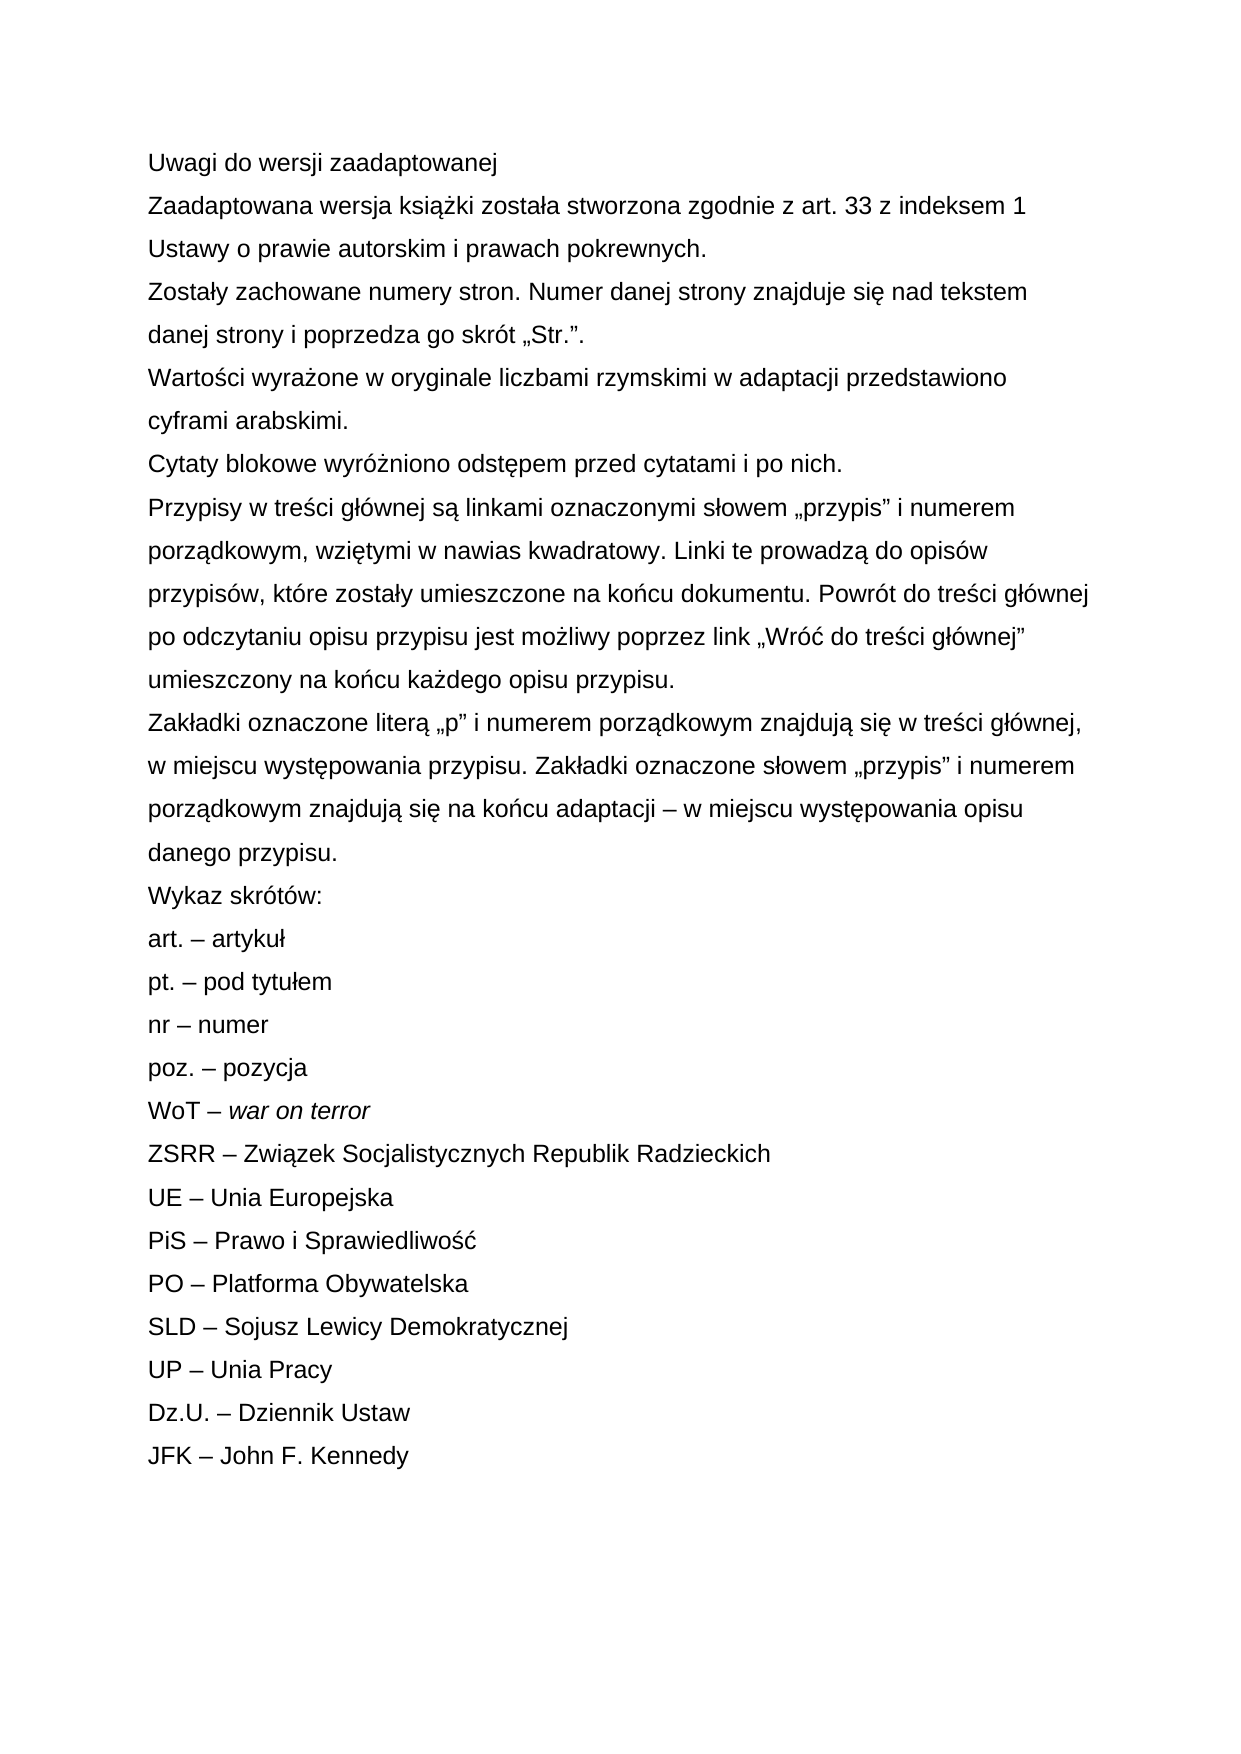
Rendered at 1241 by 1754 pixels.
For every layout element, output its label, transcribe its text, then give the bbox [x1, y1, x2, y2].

text UP – Unia Pracy [148, 1355, 1093, 1384]
text Zostały zachowane numery stron. Numer danej strony znajduje się nad tekstem danej strony i poprzedza go skrót „Str.”. [148, 277, 1093, 349]
text poz. – pozycja [148, 1053, 1093, 1082]
text Uwagi do wersji zaadaptowanej [148, 148, 1093, 176]
text Wartości wyrażone w oryginale liczbami rzymskimi w adaptacji przedstawiono cyframi arabskimi. [148, 363, 1093, 435]
text Zaadaptowana wersja książki została stworzona zgodnie z art. 33 z indeksem 1 Ustawy o prawie autorskim i prawach pokrewnych. [148, 191, 1093, 263]
text Cytaty blokowe wyróżniono odstępem przed cytatami i po nich. [148, 449, 1093, 478]
text Dz.U. – Dziennik Ustaw [148, 1398, 1093, 1427]
text ZSRR – Związek Socjalistycznych Republik Radzieckich [148, 1139, 1093, 1168]
text JFK – John F. Kennedy [148, 1441, 1093, 1470]
text Wykaz skrótów: [148, 881, 1093, 909]
text art. – artykuł [148, 924, 1093, 953]
text nr – numer [148, 1010, 1093, 1039]
text pt. – pod tytułem [148, 967, 1093, 996]
text PiS – Prawo i Sprawiedliwość [148, 1226, 1093, 1254]
text Zakładki oznaczone literą „p” i numerem porządkowym znajdują się w treści głównej, w miejscu występowania przypisu. Zakładki oznaczone słowem „przypis” i numerem porządkowym znajdują się na końcu adaptacji – w miejscu występowania opisu danego przypisu. [148, 708, 1093, 866]
text PO – Platforma Obywatelska [148, 1269, 1093, 1298]
text Przypisy w treści głównej są linkami oznaczonymi słowem „przypis” i numerem porządkowym, wziętymi w nawias kwadratowy. Linki te prowadzą do opisów przypisów, które zostały umieszczone na końcu dokumentu. Powrót do treści głównej po odczytaniu opisu przypisu jest możliwy poprzez link „Wróć do treści głównej” umieszczony na końcu każdego opisu przypisu. [148, 493, 1093, 694]
text WoT – war on terror [148, 1096, 1093, 1125]
text UE – Unia Europejska [148, 1183, 1093, 1211]
text SLD – Sojusz Lewicy Demokratycznej [148, 1312, 1093, 1341]
